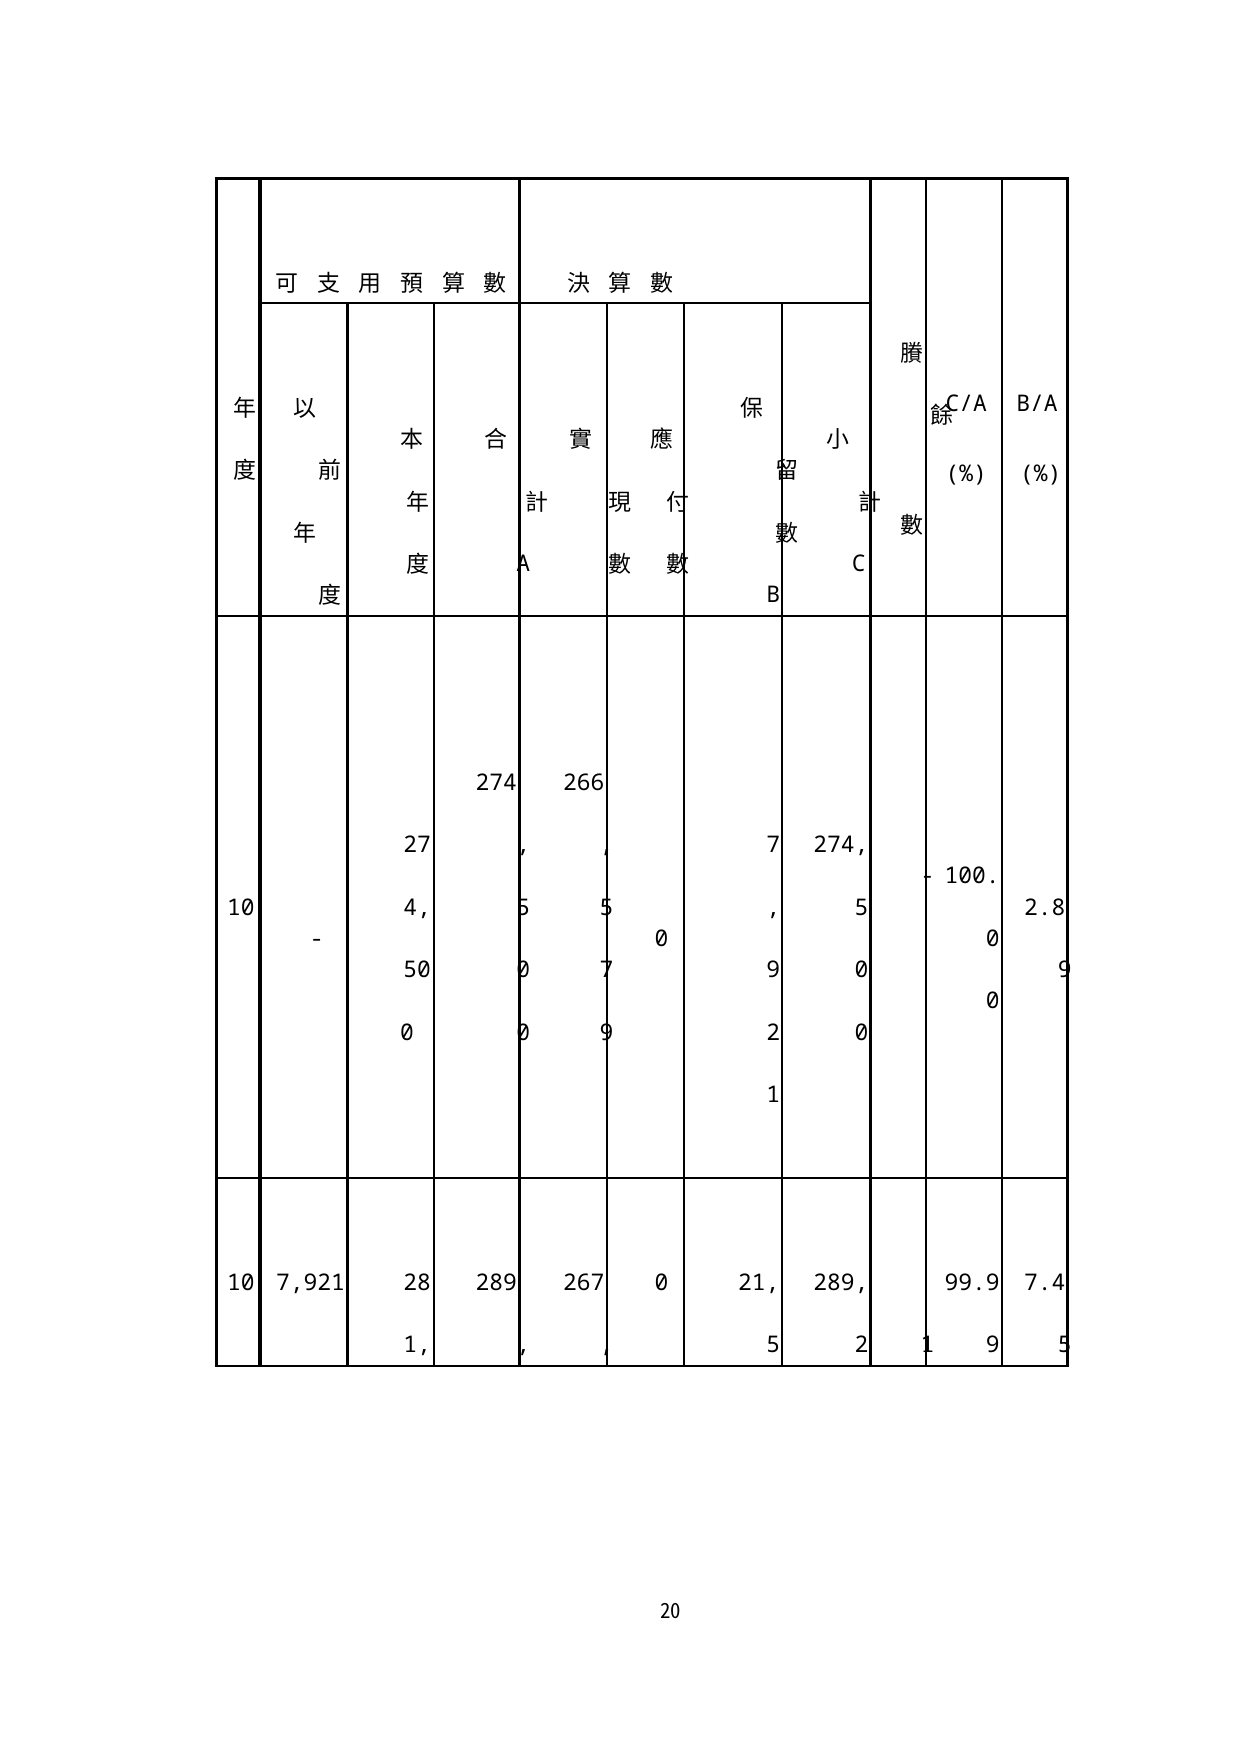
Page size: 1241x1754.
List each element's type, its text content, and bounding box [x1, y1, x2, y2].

table_cell 289,2 [783, 1179, 869, 1365]
table_cell 100.00 [927, 617, 1001, 1177]
table_cell 289,232 [435, 1179, 518, 1365]
table_cell 保留數B [685, 304, 781, 615]
table_cell 266,579 [521, 617, 606, 1177]
table_cell 108 [218, 1179, 258, 1365]
table_header 決算數 [521, 180, 869, 302]
table_cell 274,500 [349, 617, 433, 1177]
table_cell 實現數 [521, 304, 606, 615]
table_cell 7.45 [1003, 1179, 1066, 1365]
table_cell 0 [608, 617, 683, 1177]
table_cell - [872, 617, 925, 1177]
table_cell 應付數 [608, 304, 683, 615]
table_cell 281, [349, 1179, 433, 1365]
table_cell 合計A [435, 304, 518, 615]
table_cell 7,921 [262, 1179, 346, 1365]
table_cell 本年度 [349, 304, 433, 615]
table_cell - [262, 617, 346, 1177]
table_cell 21,5 [685, 1179, 781, 1365]
table_cell 0 [608, 1179, 683, 1365]
table_header C/A (%) [927, 180, 1001, 615]
table_cell 小計C [783, 531, 791, 541]
table_cell 7,921 [685, 617, 781, 1177]
table_cell 以前 年度 [262, 304, 346, 615]
table_cell 2.89 [1003, 617, 1066, 1177]
table_cell 274,500 [783, 617, 869, 1177]
table_cell 274,500 [435, 617, 518, 1177]
table_cell 19 [872, 1179, 925, 1365]
table_header 賸餘 數 [872, 180, 925, 615]
table_cell 99.99 [927, 1179, 1001, 1365]
table_header B/A (%) [1003, 180, 1066, 615]
table_cell 267,658 [521, 1179, 606, 1365]
table_header 年 度 [218, 180, 258, 615]
table_cell 小計C [783, 304, 869, 615]
table_cell 107 [218, 617, 258, 1177]
table_header 可支用預算數 [262, 180, 518, 302]
